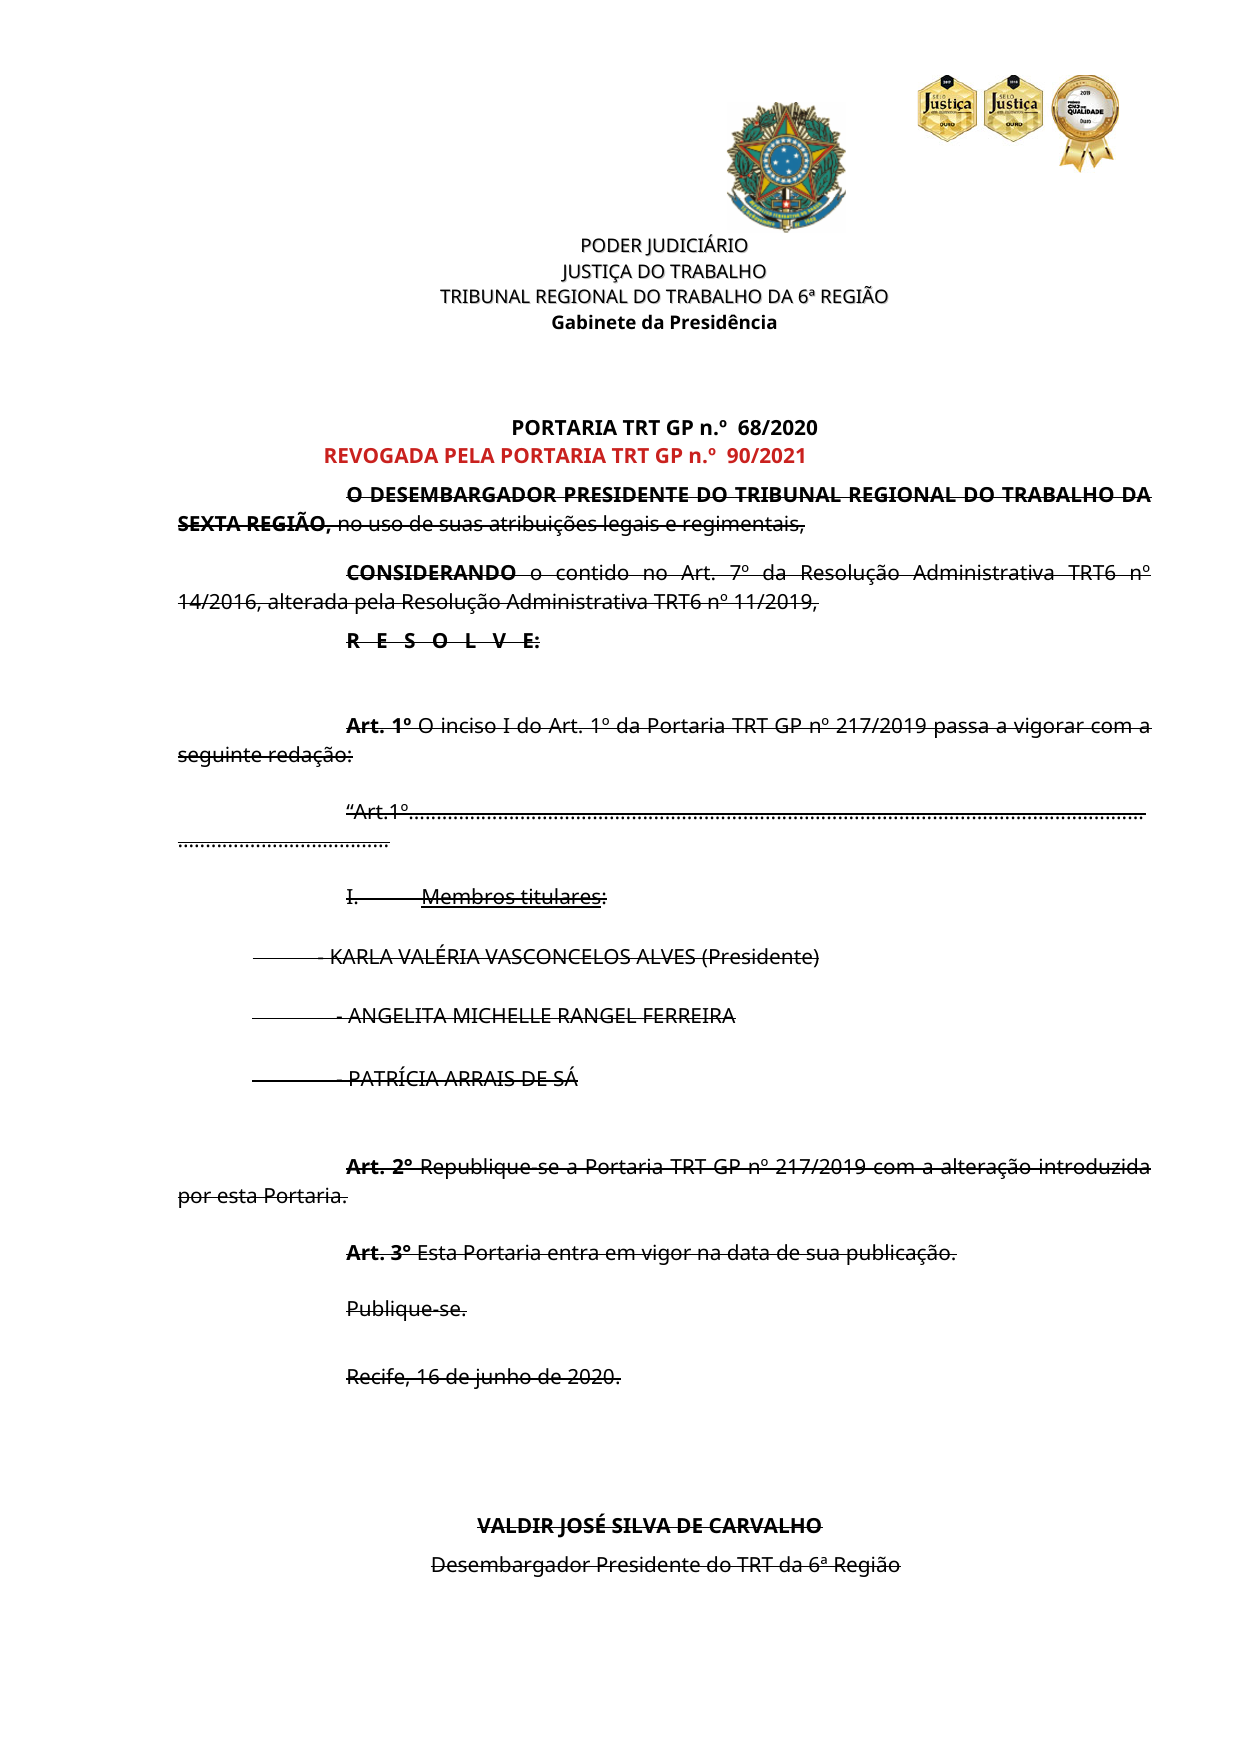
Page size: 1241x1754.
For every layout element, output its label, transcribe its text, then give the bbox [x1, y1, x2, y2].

text Recife, 16 de junho de 2020. [177, 1362, 1152, 1390]
text - PATRÍCIA ARRAIS DE SÁ [177, 1061, 1152, 1093]
text Desembargador Presidente do TRT da 6ª Região [177, 1550, 1152, 1578]
text - ANGELITA MICHELLE RANGEL FERREIRA [177, 999, 1152, 1030]
text Art. 2° Republique-se a Portaria TRT GP nº 217/2019 com a alteração introduzida por esta Portaria. [177, 1152, 1152, 1209]
text O DESEMBARGADOR PRESIDENTE DO TRIBUNAL REGIONAL DO TRABALHO DA SEXTA REGIÃO, no uso de suas atribuições legais e regimentais, [177, 481, 1152, 537]
text VALDIR JOSÉ SILVA DE CARVALHO [236, 1511, 1063, 1539]
picture [917, 75, 1120, 173]
text Art. 1º O inciso I do Art. 1º da Portaria TRT GP nº 217/2019 passa a vigorar com a seguinte redação: [177, 712, 1152, 768]
list Membros titulares: [346, 882, 1152, 911]
text Publique-se. [177, 1294, 1152, 1323]
picture [726, 102, 846, 233]
text - KARLA VALÉRIA VASCONCELOS ALVES (Presidente) [177, 939, 1152, 970]
subtitle PORTARIA TRT GP n.º 68/2020 [177, 413, 1152, 441]
text R E S O L V E: [177, 626, 1152, 654]
text “Art.1º.......................................................................................................................................................................... [177, 797, 1152, 854]
text REVOGADA PELA PORTARIA TRT GP n.º 90/2021 [177, 441, 1152, 470]
text Art. 3° Esta Portaria entra em vigor na data de sua publicação. [177, 1238, 1152, 1266]
text CONSIDERANDO o contido no Art. 7º da Resolução Administrativa TRT6 nº 14/2016, alterada pela Resolução Administrativa TRT6 nº 11/2019, [177, 558, 1152, 615]
